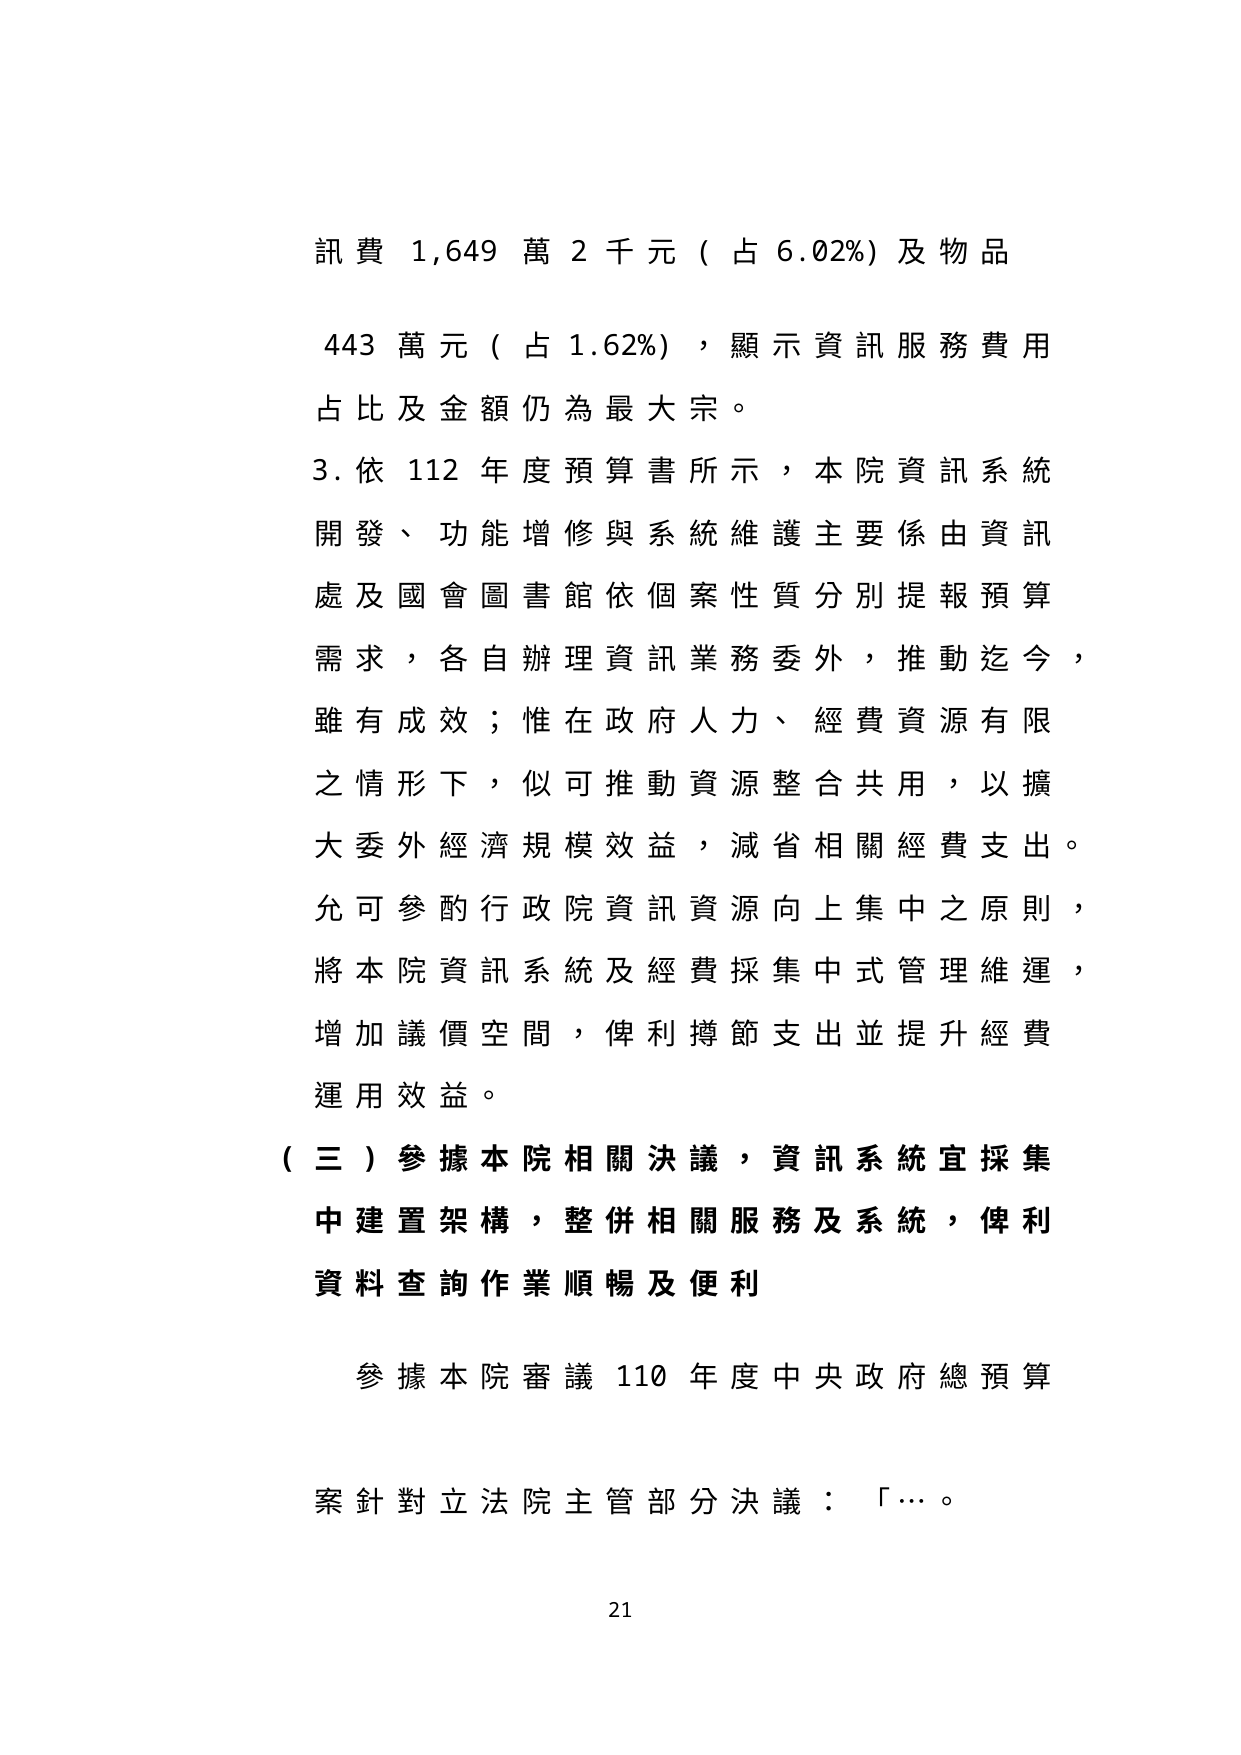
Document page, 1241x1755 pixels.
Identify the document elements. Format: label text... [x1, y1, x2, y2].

text 3.依112年度預算書所示，本院資訊系統開發、功能增修與系統維護主要係由資訊處及國會圖書館依個案性質分別提報預算需求，各自辦理資訊業務委外，推動迄今，雖有成效；惟在政府人力、經費資源有限之情形下，似可推動資源整合共用，以擴大委外經濟規模效益，減省相關經費支出。允可參酌行政院資訊資源向上集中之原則，將本院資訊系統及經費採集中式管理維運，增加議價空間，俾利撙節支出並提升經費運用效益。 [271, 427, 1058, 1115]
text 參據本院審議110年度中央政府總預算案針對立法院主管部分決議：「…。(十)立法院資料散於『立法院院內資源入口網站』、『立法院國會圖書館』、『立法院全球資訊網』、『立法院議案整合暨綜合查詢系統』等網站，尋找一份資料需在多個系統內逐一搜索，使用上極為不便。建請優化系統、合併整合，減少使用者使用障礙。建請立法院資訊處與國會圖書館等相關單位合作，於2 個月內改善，向立法院司法及法制委員會提出書面報告說明改善狀況與未來計畫、預計期程。」為集中管理及降低後續維運成本，未來允宜持續評估整併資訊處與國會圖書館相關服務及系統之可行性，俾利資源有效整合運用。 [271, 1302, 1058, 1552]
text 訊費1,649萬2千元(占6.02%)及物品443萬元(占1.62%)，顯示資訊服務費用占比及金額仍為最大宗。 [271, 177, 1058, 427]
text (三)參據本院相關決議，資訊系統宜採集中建置架構，整併相關服務及系統，俾利資料查詢作業順暢及便利 [242, 1115, 1058, 1302]
